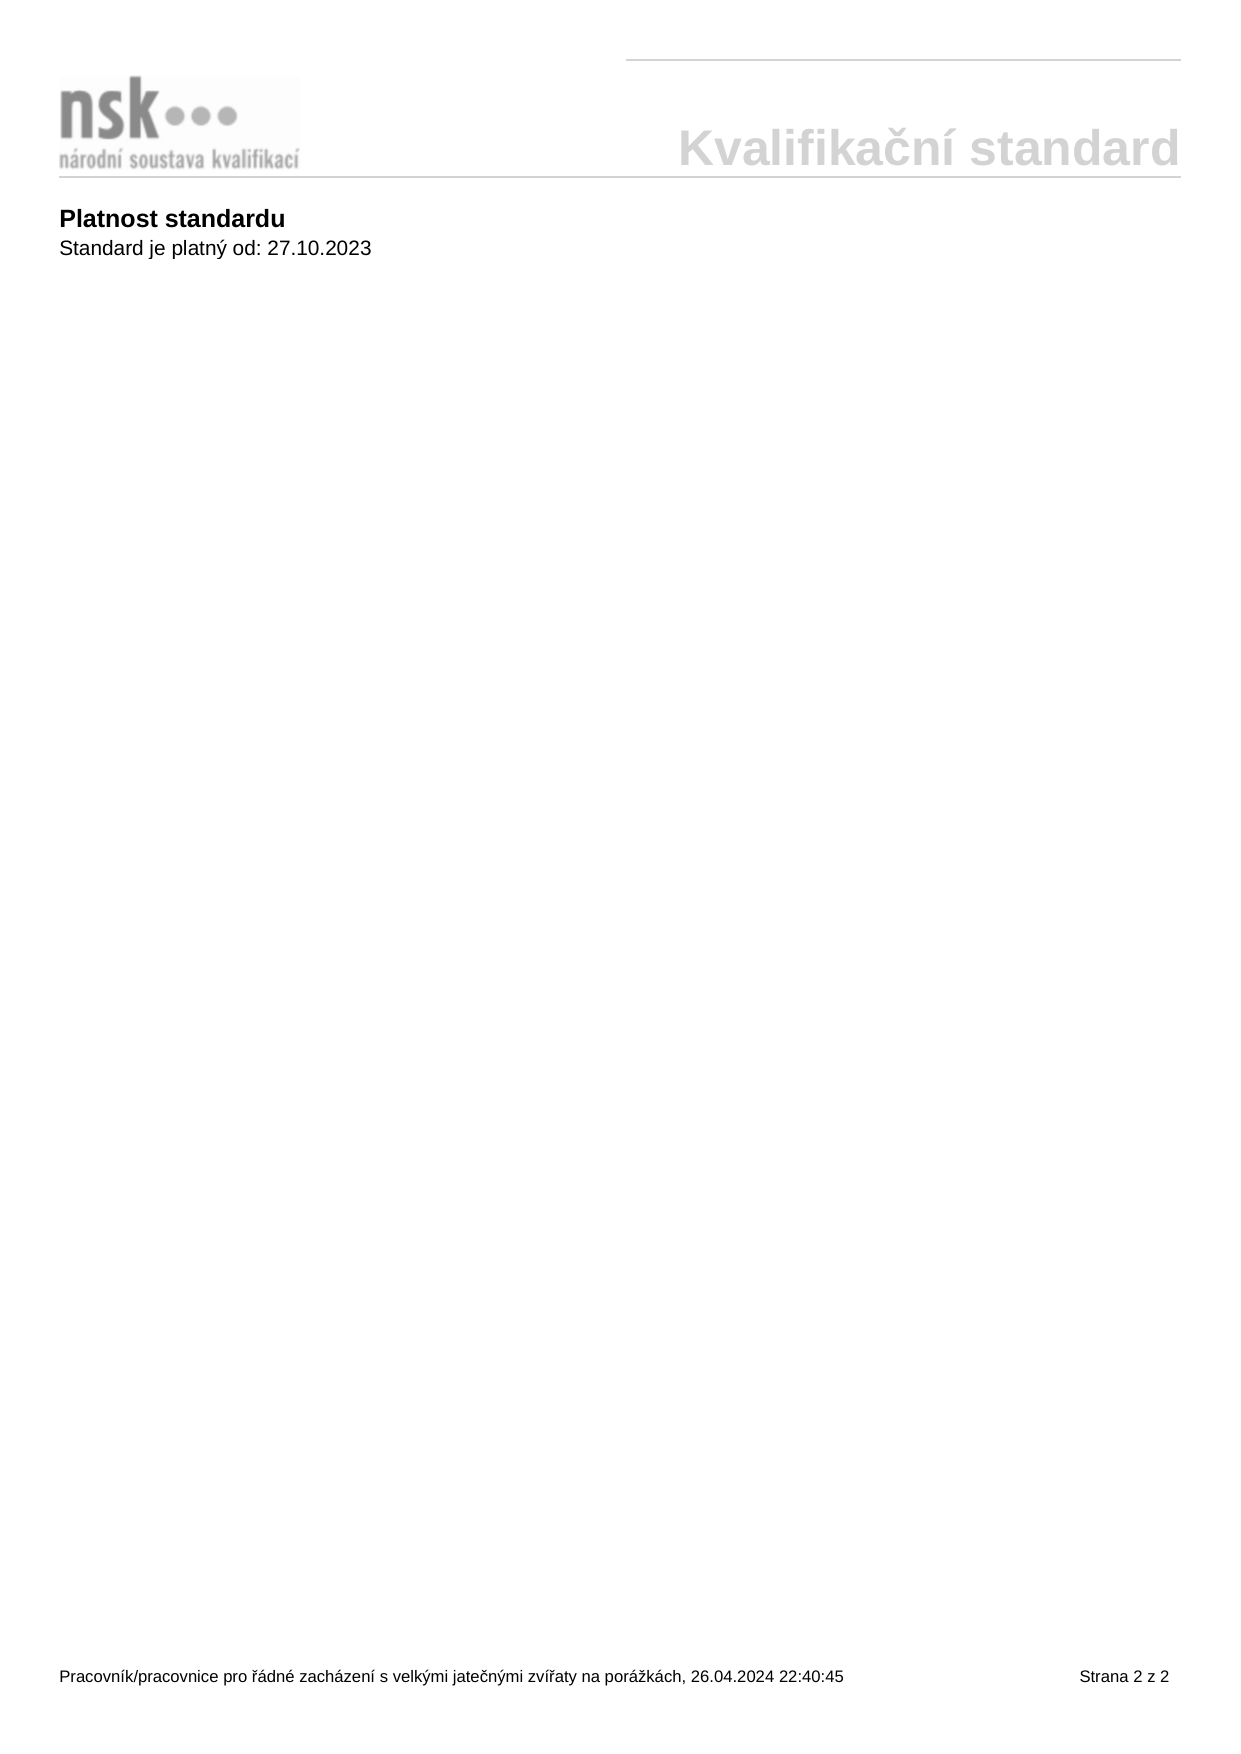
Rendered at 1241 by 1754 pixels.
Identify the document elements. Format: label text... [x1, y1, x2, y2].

table_cell [862, 859, 1093, 1159]
table_cell [1093, 259, 1169, 559]
table_cell [621, 59, 626, 170]
table_cell [1093, 559, 1169, 859]
table_cell [1169, 1409, 1181, 1658]
table_cell [1169, 1658, 1181, 1694]
table_cell [484, 1159, 620, 1409]
table_cell [626, 559, 862, 859]
table_cell [862, 1159, 1093, 1409]
table_cell [1093, 194, 1169, 200]
table_cell [620, 859, 626, 1159]
table_cell [626, 259, 862, 559]
table_cell [1169, 1159, 1181, 1409]
table_cell [620, 559, 626, 859]
table_cell [620, 259, 626, 559]
table_cell [1093, 1409, 1169, 1658]
table_cell [1169, 559, 1181, 859]
table_cell [484, 171, 620, 176]
table_cell [1093, 1159, 1169, 1409]
table_cell [1169, 859, 1181, 1159]
table_cell [484, 859, 620, 1159]
table_cell [626, 1159, 862, 1409]
table_cell [862, 194, 1093, 200]
table_cell [626, 859, 862, 1159]
table_cell [862, 559, 1093, 859]
table_cell [59, 178, 1181, 194]
table_cell [59, 194, 483, 200]
picture [58, 59, 621, 171]
table_cell [626, 194, 862, 200]
table_cell [484, 1409, 620, 1658]
table_cell [59, 1409, 483, 1658]
table_cell [1169, 194, 1181, 200]
table_cell [620, 1159, 626, 1409]
table_cell Strana 2 z 2 [862, 1658, 1169, 1694]
table_cell [59, 859, 483, 1159]
table_cell [484, 259, 620, 559]
table_cell [484, 559, 620, 859]
table_cell [1093, 859, 1169, 1159]
table_cell [1169, 259, 1181, 559]
table_cell Pracovník/pracovnice pro řádné zacházení s velkými jatečnými zvířaty na porážkách, 26.04.2024 22:40:45 [59, 1658, 862, 1694]
table_cell Standard je platný od: 27.10.2023 [59, 236, 1181, 259]
table_cell [862, 259, 1093, 559]
table_cell [59, 171, 483, 176]
table_cell [59, 259, 483, 559]
table_cell [59, 559, 483, 859]
table_cell [484, 194, 620, 200]
table_cell [59, 1159, 483, 1409]
table_cell [620, 1409, 626, 1658]
table_cell Kvalifikační standard [626, 61, 1181, 176]
table_cell [626, 1409, 862, 1658]
table_cell [862, 1409, 1093, 1658]
table_cell Platnost standardu [59, 200, 1181, 236]
